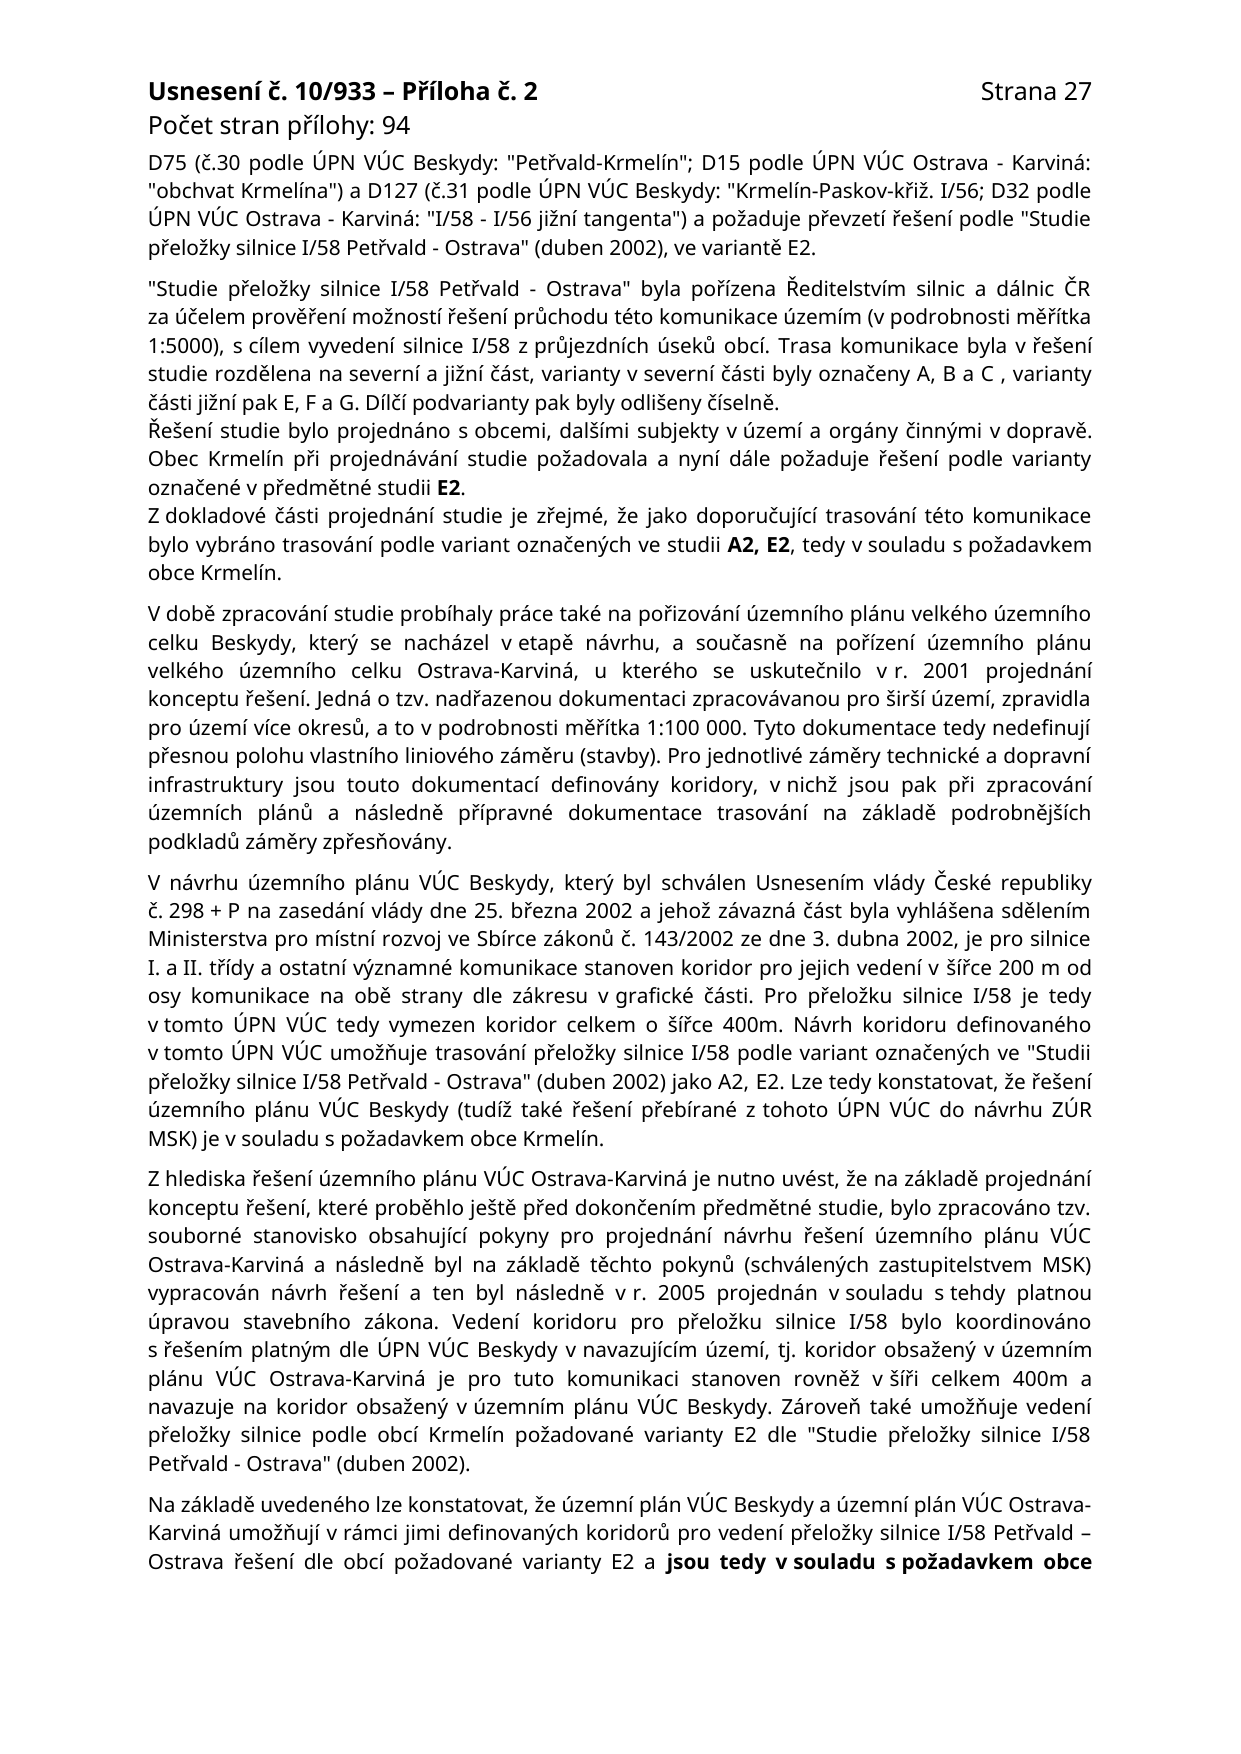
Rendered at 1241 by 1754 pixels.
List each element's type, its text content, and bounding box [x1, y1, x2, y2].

text Na základě uvedeného lze konstatovat, že územní plán VÚC Beskydy a územní plán VÚC Ostrava-Karviná umožňují v rámci jimi definovaných koridorů pro vedení přeložky silnice I/58 Petřvald – Ostrava řešení dle obcí požadované varianty E2 a jsou tedy v souladu s požadavkem obce [148, 1490, 1092, 1575]
text "Studie přeložky silnice I/58 Petřvald - Ostrava" byla pořízena Ředitelstvím silnic a dálnic ČR za účelem prověření možností řešení průchodu této komunikace územím (v podrobnosti měřítka 1:5000), s cílem vyvedení silnice I/58 z průjezdních úseků obcí. Trasa komunikace byla v řešení studie rozdělena na severní a jižní část, varianty v severní části byly označeny A, B a C , varianty části jižní pak E, F a G. Dílčí podvarianty pak byly odlišeny číselně. [148, 274, 1092, 416]
text D75 (č.30 podle ÚPN VÚC Beskydy: "Petřvald-Krmelín"; D15 podle ÚPN VÚC Ostrava - Karviná: "obchvat Krmelína") a D127 (č.31 podle ÚPN VÚC Beskydy: "Krmelín-Paskov-křiž. I/56; D32 podle ÚPN VÚC Ostrava - Karviná: "I/58 - I/56 jižní tangenta") a požaduje převzetí řešení podle "Studie přeložky silnice I/58 Petřvald - Ostrava" (duben 2002), ve variantě E2. [148, 148, 1092, 261]
text Z dokladové části projednání studie je zřejmé, že jako doporučující trasování této komunikace bylo vybráno trasování podle variant označených ve studii A2, E2, tedy v souladu s požadavkem obce Krmelín. [148, 501, 1092, 587]
text V návrhu územního plánu VÚC Beskydy, který byl schválen Usnesením vlády České republiky č. 298 + P na zasedání vlády dne 25. března 2002 a jehož závazná část byla vyhlášena sdělením Ministerstva pro místní rozvoj ve Sbírce zákonů č. 143/2002 ze dne 3. dubna 2002, je pro silnice I. a II. třídy a ostatní významné komunikace stanoven koridor pro jejich vedení v šířce 200 m od osy komunikace na obě strany dle zákresu v grafické části. Pro přeložku silnice I/58 je tedy v tomto ÚPN VÚC tedy vymezen koridor celkem o šířce 400m. Návrh koridoru definovaného v tomto ÚPN VÚC umožňuje trasování přeložky silnice I/58 podle variant označených ve "Studii přeložky silnice I/58 Petřvald - Ostrava" (duben 2002) jako A2, E2. Lze tedy konstatovat, že řešení územního plánu VÚC Beskydy (tudíž také řešení přebírané z tohoto ÚPN VÚC do návrhu ZÚR MSK) je v souladu s požadavkem obce Krmelín. [148, 868, 1092, 1152]
text Z hlediska řešení územního plánu VÚC Ostrava-Karviná je nutno uvést, že na základě projednání konceptu řešení, které proběhlo ještě před dokončením předmětné studie, bylo zpracováno tzv. souborné stanovisko obsahující pokyny pro projednání návrhu řešení územního plánu VÚC Ostrava-Karviná a následně byl na základě těchto pokynů (schválených zastupitelstvem MSK) vypracován návrh řešení a ten byl následně v r. 2005 projednán v souladu s tehdy platnou úpravou stavebního zákona. Vedení koridoru pro přeložku silnice I/58 bylo koordinováno s řešením platným dle ÚPN VÚC Beskydy v navazujícím území, tj. koridor obsažený v územním plánu VÚC Ostrava-Karviná je pro tuto komunikaci stanoven rovněž v šíři celkem 400m a navazuje na koridor obsažený v územním plánu VÚC Beskydy. Zároveň také umožňuje vedení přeložky silnice podle obcí Krmelín požadované varianty E2 dle "Studie přeložky silnice I/58 Petřvald - Ostrava" (duben 2002). [148, 1164, 1092, 1477]
text Řešení studie bylo projednáno s obcemi, dalšími subjekty v území a orgány činnými v dopravě. Obec Krmelín při projednávání studie požadovala a nyní dále požaduje řešení podle varianty označené v předmětné studii E2. [148, 416, 1092, 501]
text V době zpracování studie probíhaly práce také na pořizování územního plánu velkého územního celku Beskydy, který se nacházel v etapě návrhu, a současně na pořízení územního plánu velkého územního celku Ostrava-Karviná, u kterého se uskutečnilo v r. 2001 projednání konceptu řešení. Jedná o tzv. nadřazenou dokumentaci zpracovávanou pro širší území, zpravidla pro území více okresů, a to v podrobnosti měřítka 1:100 000. Tyto dokumentace tedy nedefinují přesnou polohu vlastního liniového záměru (stavby). Pro jednotlivé záměry technické a dopravní infrastruktury jsou touto dokumentací definovány koridory, v nichž jsou pak při zpracování územních plánů a následně přípravné dokumentace trasování na základě podrobnějších podkladů záměry zpřesňovány. [148, 599, 1092, 855]
